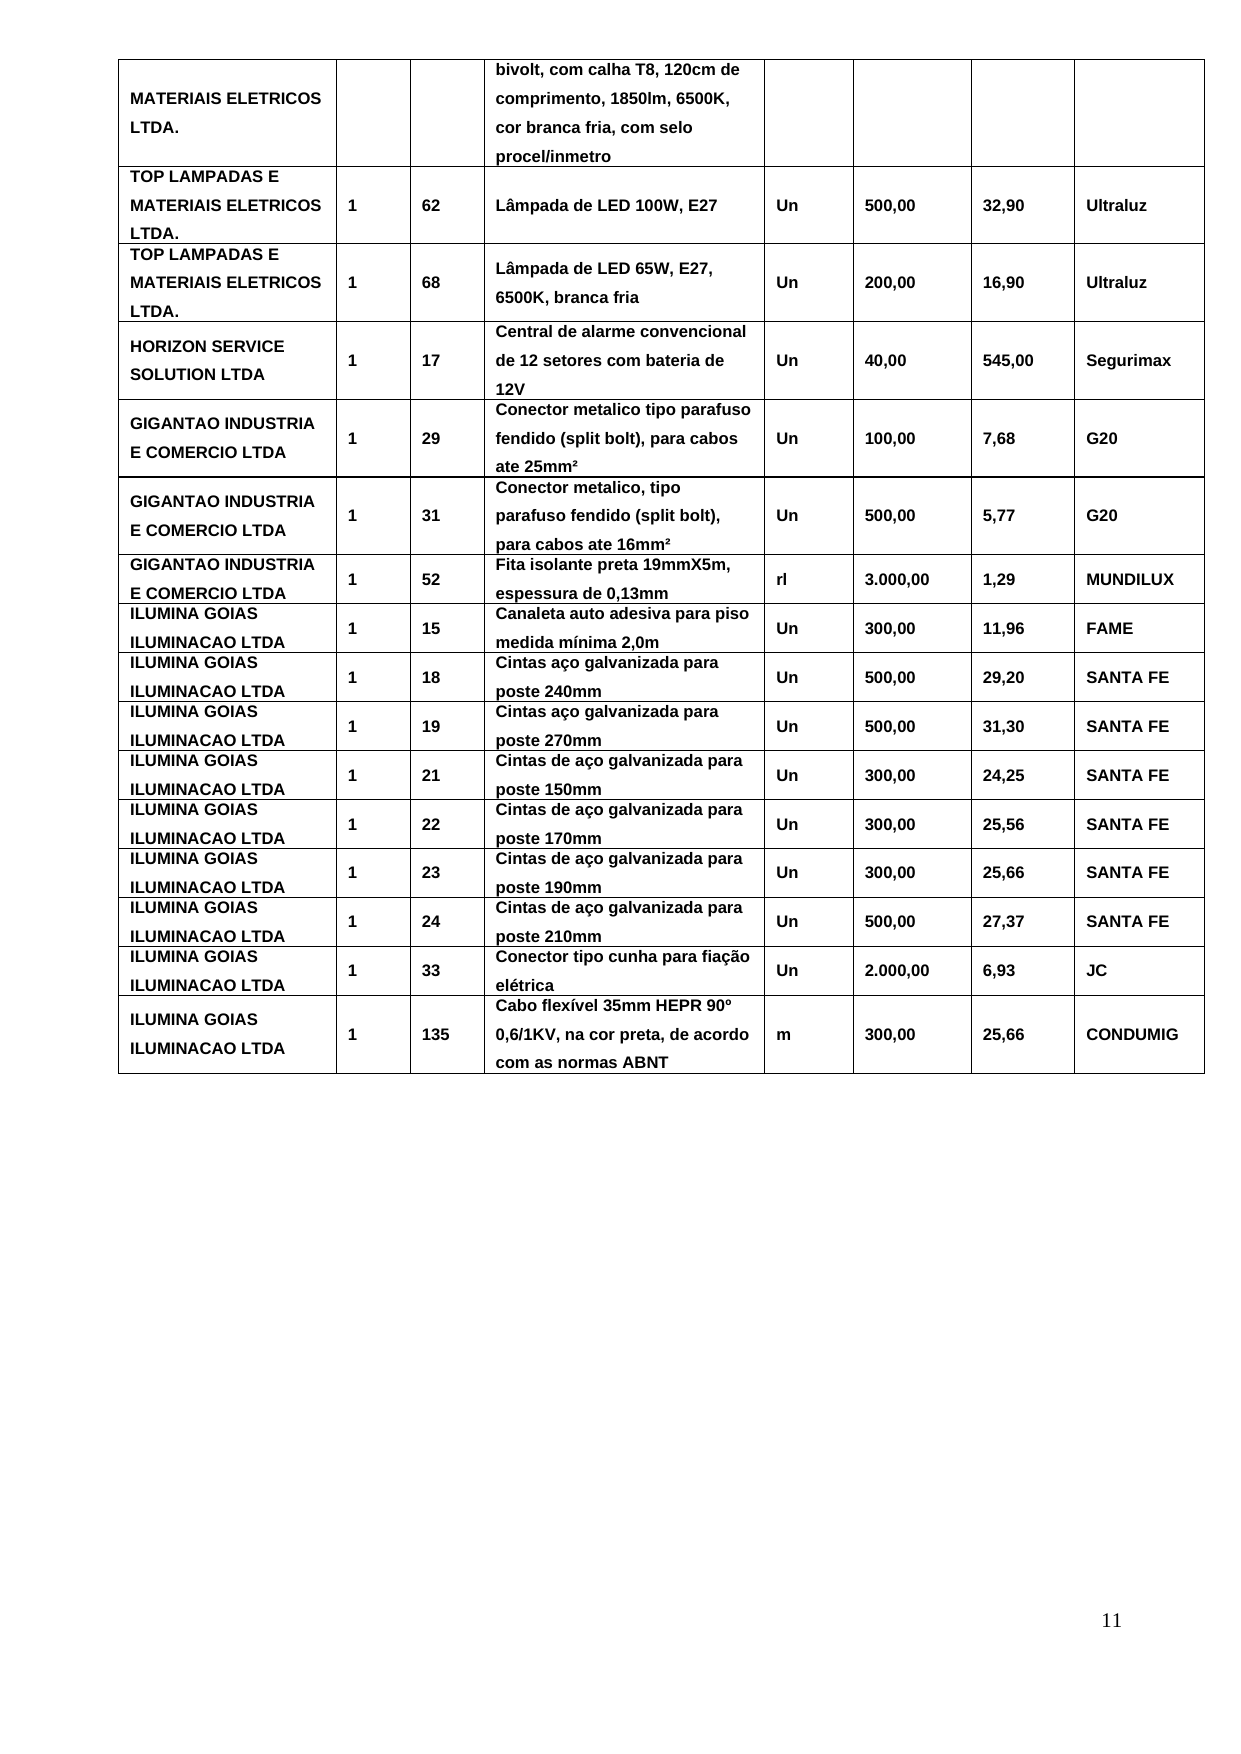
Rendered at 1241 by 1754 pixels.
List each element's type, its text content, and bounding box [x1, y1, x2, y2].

table_cell 24 [411, 898, 484, 946]
table_cell MUNDILUX [1075, 555, 1204, 603]
table_cell SANTA FE [1075, 702, 1204, 750]
table_cell SANTA FE [1075, 800, 1204, 848]
table_cell 1 [337, 702, 410, 750]
table_cell GIGANTAO INDUSTRIA E COMERCIO LTDA [119, 555, 336, 603]
table_cell Fita isolante preta 19mmX5m, espessura de 0,13mm [485, 555, 764, 603]
table_cell Un [765, 849, 853, 897]
table_cell 1 [337, 849, 410, 897]
table_cell Cintas de aço galvanizada para poste 170mm [485, 800, 764, 848]
table_cell [854, 60, 971, 166]
table_cell Un [765, 702, 853, 750]
table_cell Un [765, 653, 853, 701]
table_cell Cintas de aço galvanizada para poste 150mm [485, 751, 764, 799]
table_cell Un [765, 604, 853, 652]
table_cell 1 [337, 604, 410, 652]
table_cell ILUMINA GOIAS ILUMINACAO LTDA [119, 849, 336, 897]
table_cell Conector metalico, tipo parafuso fendido (split bolt), para cabos ate 16mm² [485, 478, 764, 554]
table_cell 1 [337, 947, 410, 995]
table_cell 1 [337, 800, 410, 848]
table_cell 19 [411, 702, 484, 750]
table_cell ILUMINA GOIAS ILUMINACAO LTDA [119, 800, 336, 848]
table_cell Cintas aço galvanizada para poste 240mm [485, 653, 764, 701]
table_cell GIGANTAO INDUSTRIA E COMERCIO LTDA [119, 478, 336, 554]
table_cell Ultraluz [1075, 244, 1204, 321]
table_cell 545,00 [972, 322, 1074, 399]
table_cell 500,00 [854, 653, 971, 701]
table_cell 500,00 [854, 167, 971, 243]
table_cell 1 [337, 167, 410, 243]
table_cell 500,00 [854, 478, 971, 554]
table_cell Lâmpada de LED 65W, E27, 6500K, branca fria [485, 244, 764, 321]
table_cell Un [765, 167, 853, 243]
table_cell Un [765, 322, 853, 399]
table_cell Un [765, 751, 853, 799]
table_cell SANTA FE [1075, 849, 1204, 897]
table_cell Cabo flexível 35mm HEPR 90º 0,6/1KV, na cor preta, de acordo com as normas ABNT [485, 996, 764, 1072]
table_cell TOP LAMPADAS E MATERIAIS ELETRICOS LTDA. [119, 244, 336, 321]
table_cell MATERIAIS ELETRICOS LTDA. [119, 60, 336, 166]
table_cell 17 [411, 322, 484, 399]
table_cell Un [765, 400, 853, 476]
table_cell m [765, 996, 853, 1072]
table_cell 62 [411, 167, 484, 243]
table_cell 15 [411, 604, 484, 652]
table_cell Un [765, 800, 853, 848]
table_cell 25,66 [972, 849, 1074, 897]
table_cell 1 [337, 478, 410, 554]
table_cell 40,00 [854, 322, 971, 399]
table_cell ILUMINA GOIAS ILUMINACAO LTDA [119, 898, 336, 946]
table_cell [411, 60, 484, 166]
table_cell 135 [411, 996, 484, 1072]
table_cell 100,00 [854, 400, 971, 476]
table_cell Conector metalico tipo parafuso fendido (split bolt), para cabos ate 25mm² [485, 400, 764, 476]
table_cell 1 [337, 400, 410, 476]
table_cell Cintas aço galvanizada para poste 270mm [485, 702, 764, 750]
table_cell 1 [337, 898, 410, 946]
table_cell 500,00 [854, 702, 971, 750]
table_cell G20 [1075, 478, 1204, 554]
table_cell 24,25 [972, 751, 1074, 799]
table_cell 25,66 [972, 996, 1074, 1072]
table_cell 21 [411, 751, 484, 799]
table_cell SANTA FE [1075, 751, 1204, 799]
table_cell ILUMINA GOIAS ILUMINACAO LTDA [119, 751, 336, 799]
table_cell 32,90 [972, 167, 1074, 243]
table_cell 18 [411, 653, 484, 701]
table_cell 200,00 [854, 244, 971, 321]
table_cell rl [765, 555, 853, 603]
table_cell Segurimax [1075, 322, 1204, 399]
table_cell 500,00 [854, 898, 971, 946]
table_cell SANTA FE [1075, 653, 1204, 701]
table_cell 300,00 [854, 849, 971, 897]
table_cell Lâmpada de LED 100W, E27 [485, 167, 764, 243]
table_cell Cintas de aço galvanizada para poste 190mm [485, 849, 764, 897]
table_cell [765, 60, 853, 166]
table_cell 29 [411, 400, 484, 476]
table_cell 2.000,00 [854, 947, 971, 995]
table_cell 52 [411, 555, 484, 603]
table_cell 7,68 [972, 400, 1074, 476]
table_cell 16,90 [972, 244, 1074, 321]
table_cell Canaleta auto adesiva para piso medida mínima 2,0m [485, 604, 764, 652]
table_cell 1 [337, 555, 410, 603]
table_cell GIGANTAO INDUSTRIA E COMERCIO LTDA [119, 400, 336, 476]
table_cell FAME [1075, 604, 1204, 652]
table_cell ILUMINA GOIAS ILUMINACAO LTDA [119, 653, 336, 701]
table_cell SANTA FE [1075, 898, 1204, 946]
table_cell ILUMINA GOIAS ILUMINACAO LTDA [119, 996, 336, 1072]
table_cell JC [1075, 947, 1204, 995]
table_cell 5,77 [972, 478, 1074, 554]
table_cell 1 [337, 322, 410, 399]
table_cell 31,30 [972, 702, 1074, 750]
table_cell 6,93 [972, 947, 1074, 995]
table_cell 29,20 [972, 653, 1074, 701]
table_cell Un [765, 947, 853, 995]
table_cell 1 [337, 996, 410, 1072]
table_cell ILUMINA GOIAS ILUMINACAO LTDA [119, 702, 336, 750]
table_cell 1 [337, 751, 410, 799]
table_cell Un [765, 478, 853, 554]
table_cell bivolt, com calha T8, 120cm de comprimento, 1850lm, 6500K, cor branca fria, com selo procel/inmetro [485, 60, 764, 166]
table_cell 1 [337, 653, 410, 701]
table_cell Cintas de aço galvanizada para poste 210mm [485, 898, 764, 946]
table_cell 300,00 [854, 751, 971, 799]
table_cell 1 [337, 244, 410, 321]
table_cell Conector tipo cunha para fiação elétrica [485, 947, 764, 995]
table_cell CONDUMIG [1075, 996, 1204, 1072]
table_cell 25,56 [972, 800, 1074, 848]
table_cell 22 [411, 800, 484, 848]
table_cell 1,29 [972, 555, 1074, 603]
table_cell 3.000,00 [854, 555, 971, 603]
table_cell 27,37 [972, 898, 1074, 946]
table_cell 11,96 [972, 604, 1074, 652]
table_cell G20 [1075, 400, 1204, 476]
table_cell 68 [411, 244, 484, 321]
table_cell [972, 60, 1074, 166]
table_cell Un [765, 898, 853, 946]
table_cell [337, 60, 410, 166]
table_cell TOP LAMPADAS E MATERIAIS ELETRICOS LTDA. [119, 167, 336, 243]
table_cell 300,00 [854, 800, 971, 848]
table_cell [1075, 60, 1204, 166]
table_cell 33 [411, 947, 484, 995]
table_cell 31 [411, 478, 484, 554]
table_cell Ultraluz [1075, 167, 1204, 243]
table_cell 300,00 [854, 996, 971, 1072]
table_cell Un [765, 244, 853, 321]
table_cell 300,00 [854, 604, 971, 652]
table_cell Central de alarme convencional de 12 setores com bateria de 12V [485, 322, 764, 399]
table_cell 23 [411, 849, 484, 897]
table_cell ILUMINA GOIAS ILUMINACAO LTDA [119, 947, 336, 995]
table_cell HORIZON SERVICE SOLUTION LTDA [119, 322, 336, 399]
table_cell ILUMINA GOIAS ILUMINACAO LTDA [119, 604, 336, 652]
